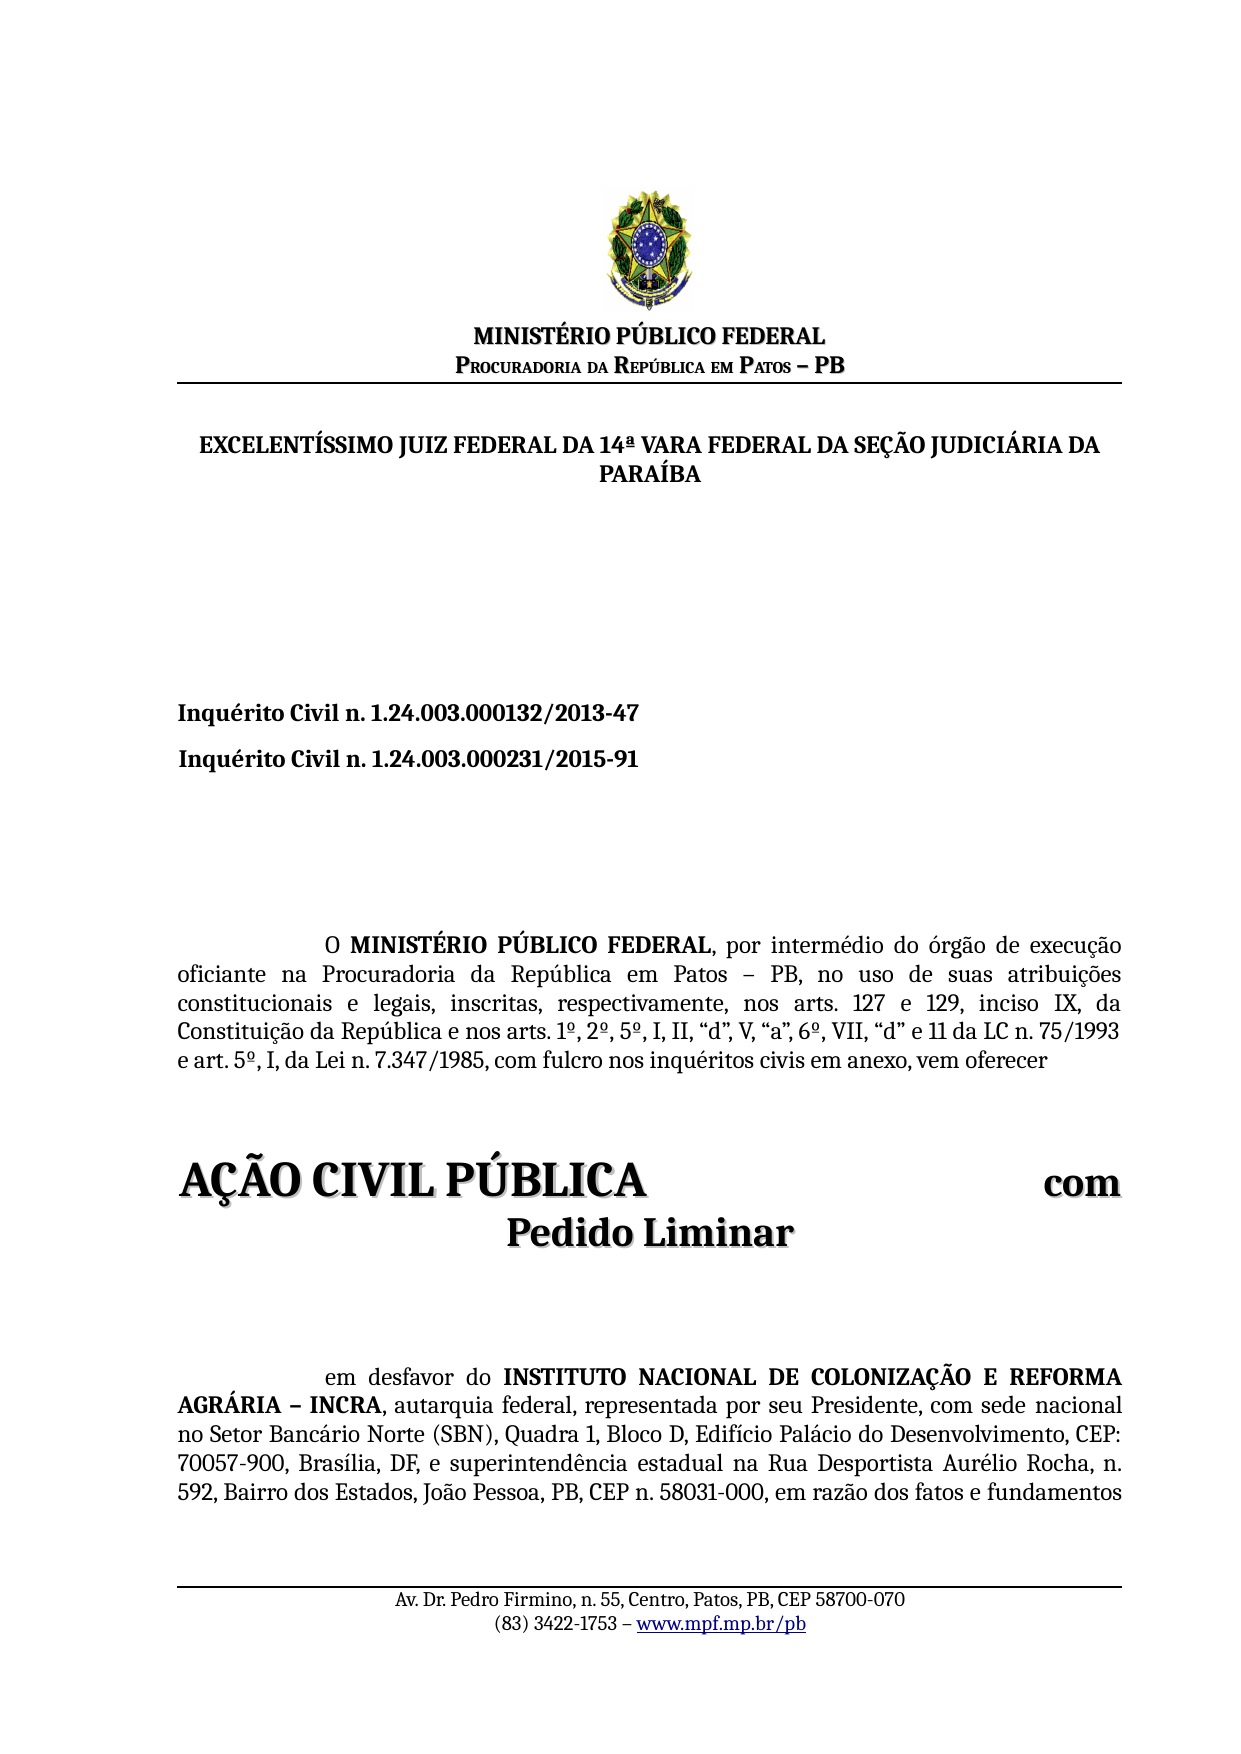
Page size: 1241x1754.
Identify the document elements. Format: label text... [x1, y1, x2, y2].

list Inquérito Civil n. 1.24.003.000132/2013-47 [177, 699, 1122, 727]
list Inquérito Civil n. 1.24.003.000231/2015-91 [177, 745, 1122, 774]
text AÇÃO CIVIL PÚBLICA com Pedido Liminar [177, 1151, 1122, 1257]
text EXCELENTÍSSIMO JUIZ FEDERAL DA 14ª VARA FEDERAL DA SEÇÃO JUDICIÁRIA DA PARAÍBA [177, 431, 1122, 488]
text O MINISTÉRIO PÚBLICO FEDERAL, por intermédio do órgão de execução oficiante na Procuradoria da República em Patos – PB, no uso de suas atribuições constitucionais e legais, inscritas, respectivamente, nos arts. 127 e 129, inciso IX, da Constituição da República e nos arts. 1º, 2º, 5º, I, II, “d”, V, “a”, 6º, VII, “d” e 11 da LC n. 75/1993 e art. 5º, I, da Lei n. 7.347/1985, com fulcro nos inquéritos civis em anexo, vem oferecer [177, 931, 1122, 1075]
text em desfavor do INSTITUTO NACIONAL DE COLONIZAÇÃO E REFORMA AGRÁRIA – INCRA, autarquia federal, representada por seu Presidente, com sede nacional no Setor Bancário Norte (SBN), Quadra 1, Bloco D, Edifício Palácio do Desenvolvimento, CEP: 70057-900, Brasília, DF, e superintendência estadual na Rua Desportista Aurélio Rocha, n. 592, Bairro dos Estados, João Pessoa, PB, CEP n. 58031-000, em razão dos fatos e fundamentos [177, 1362, 1122, 1506]
